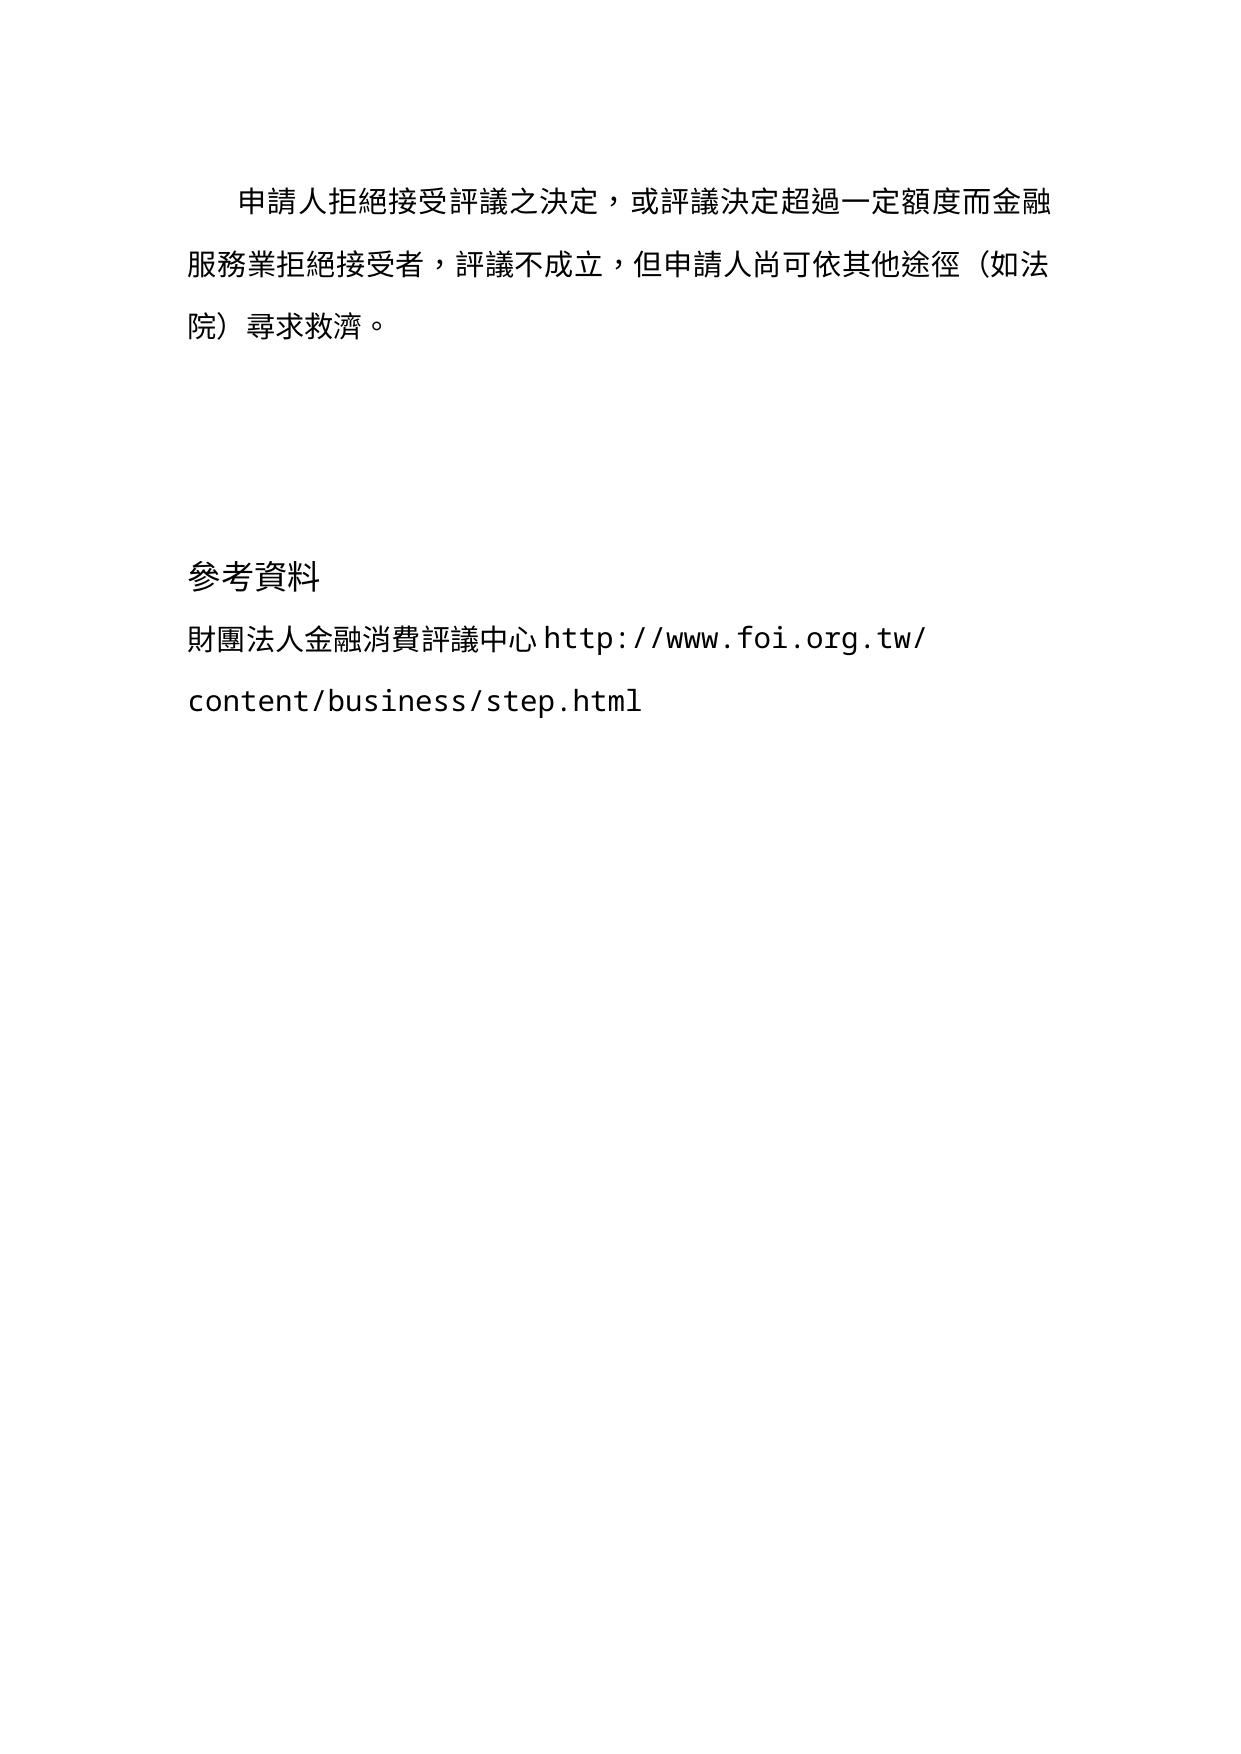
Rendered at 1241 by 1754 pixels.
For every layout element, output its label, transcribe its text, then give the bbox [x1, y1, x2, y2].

text 參考資料 [187, 533, 1053, 596]
text 申請人拒絕接受評議之決定，或評議決定超過一定額度而金融服務業拒絕接受者，評議不成立，但申請人尚可依其他途徑（如法院）尋求救濟。 [187, 158, 1053, 346]
text 財團法人金融消費評議中心http://www.foi.org.tw/content/business/step.html [187, 596, 1053, 721]
